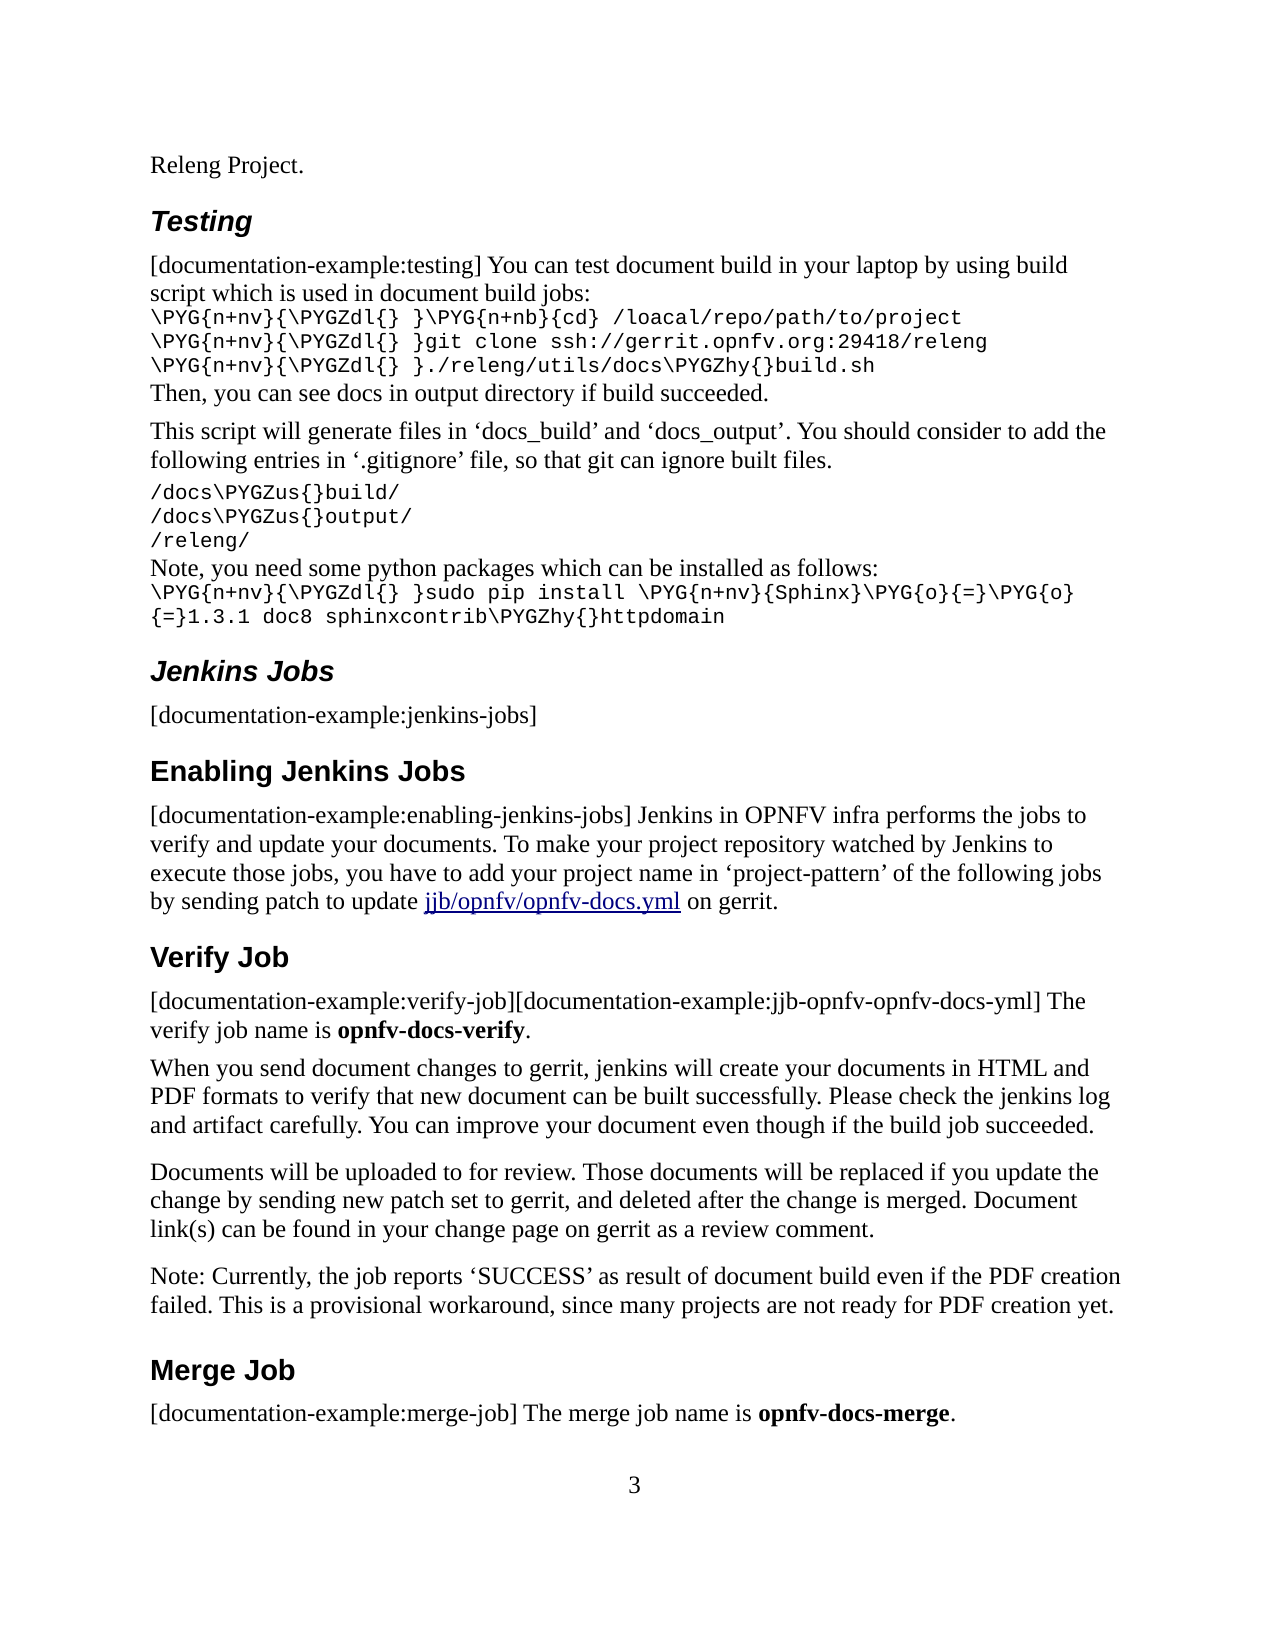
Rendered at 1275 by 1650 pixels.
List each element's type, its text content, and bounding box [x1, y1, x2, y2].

subtitle Merge Job [150, 1352, 1125, 1386]
text This script will generate files in ‘docs_build’ and ‘docs_output’. You should consider to add the following entries in ‘.gitignore’ file, so that git can ignore built files. [150, 416, 1125, 473]
text Documents will be uploaded to for review. Those documents will be replaced if you update the change by sending new patch set to gerrit, and deleted after the change is merged. Document link(s) can be found in your change page on gerrit as a review comment. [150, 1157, 1125, 1243]
subtitle Jenkins Jobs [150, 654, 1125, 688]
text [documentation-example:testing] You can test document build in your laptop by using build script which is used in document build jobs: [150, 250, 1125, 307]
subtitle Verify Job [150, 940, 1125, 974]
text [documentation-example:jenkins-jobs] [150, 700, 1125, 729]
text Then, you can see docs in output directory if build succeeded. [150, 378, 1125, 407]
text Note, you need some python packages which can be installed as follows: [150, 553, 1125, 582]
text \PYG{n+nv}{\PYGZdl{} }./releng/utils/docs\PYGZhy{}build.sh [150, 354, 1125, 378]
text /docs\PYGZus{}build/ [150, 482, 1125, 506]
subtitle Enabling Jenkins Jobs [150, 754, 1125, 788]
subtitle Testing [150, 204, 1125, 237]
text \PYG{n+nv}{\PYGZdl{} }sudo pip install \PYG{n+nv}{Sphinx}\PYG{o}{=}\PYG{o}{=}1.3.1 doc8 sphinxcontrib\PYGZhy{}httpdomain [150, 582, 1125, 629]
text [documentation-example:verify-job][documentation-example:jjb-opnfv-opnfv-docs-yml] The verify job name is opnfv-docs-verify. [150, 986, 1125, 1044]
text [documentation-example:enabling-jenkins-jobs] Jenkins in OPNFV infra performs the jobs to verify and update your documents. To make your project repository watched by Jenkins to execute those jobs, you have to add your project name in ‘project-pattern’ of the following jobs by sending patch to update jjb/opnfv/opnfv-docs.yml on gerrit. [150, 800, 1125, 915]
text [documentation-example:merge-job] The merge job name is opnfv-docs-merge. [150, 1398, 1125, 1427]
text Releng Project. [150, 150, 1125, 179]
text \PYG{n+nv}{\PYGZdl{} }git clone ssh://gerrit.opnfv.org:29418/releng [150, 331, 1125, 354]
text /docs\PYGZus{}output/ [150, 506, 1125, 530]
text \PYG{n+nv}{\PYGZdl{} }\PYG{n+nb}{cd} /loacal/repo/path/to/project [150, 307, 1125, 331]
text /releng/ [150, 530, 1125, 553]
text When you send document changes to gerrit, jenkins will create your documents in HTML and PDF formats to verify that new document can be built successfully. Please check the jenkins log and artifact carefully. You can improve your document even though if the build job succeeded. [150, 1053, 1125, 1139]
text Note: Currently, the job reports ‘SUCCESS’ as result of document build even if the PDF creation failed. This is a provisional workaround, since many projects are not ready for PDF creation yet. [150, 1261, 1125, 1318]
